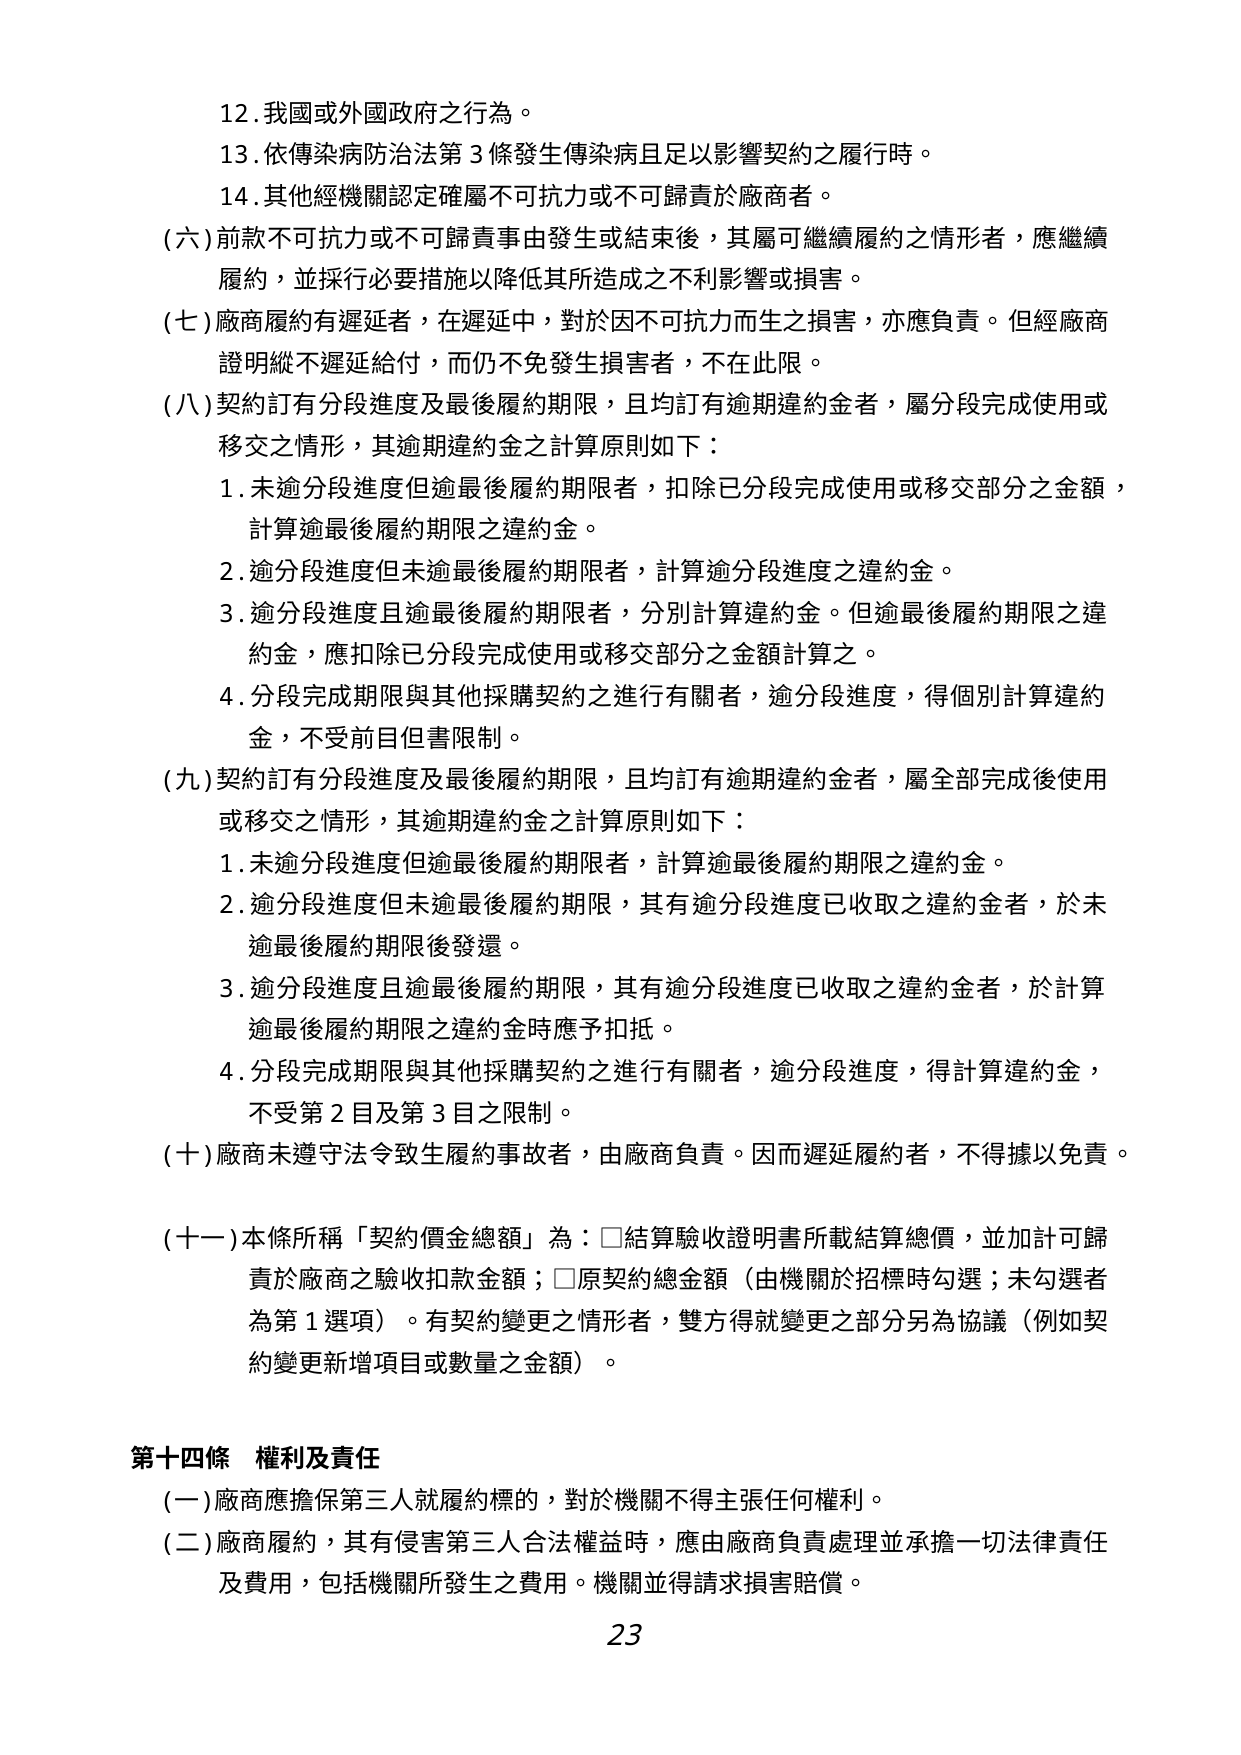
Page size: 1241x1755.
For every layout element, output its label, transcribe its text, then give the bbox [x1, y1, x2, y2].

text (二)廠商履約，其有侵害第三人合法權益時，應由廠商負責處理並承擔一切法律責任及費用，包括機關所發生之費用。機關並得請求損害賠償。 [159, 1518, 1110, 1601]
text (九)契約訂有分段進度及最後履約期限，且均訂有逾期違約金者，屬全部完成後使用或移交之情形，其逾期違約金之計算原則如下： [159, 755, 1110, 839]
text 4.分段完成期限與其他採購契約之進行有關者，逾分段進度，得計算違約金，不受第2目及第3目之限制。 [218, 1047, 1108, 1130]
text 1.未逾分段進度但逾最後履約期限者，扣除已分段完成使用或移交部分之金額，計算逾最後履約期限之違約金。 [218, 464, 1108, 547]
text (十)廠商未遵守法令致生履約事故者，由廠商負責。因而遲延履約者，不得據以免責。 [159, 1130, 1110, 1214]
text 1.未逾分段進度但逾最後履約期限者，計算逾最後履約期限之違約金。 [218, 839, 1108, 880]
text 3.逾分段進度且逾最後履約期限者，分別計算違約金。但逾最後履約期限之違約金，應扣除已分段完成使用或移交部分之金額計算之。 [218, 589, 1108, 672]
text 第十四條 權利及責任 [130, 1434, 1110, 1476]
text (七)廠商履約有遲延者，在遲延中，對於因不可抗力而生之損害，亦應負責。但經廠商證明縱不遲延給付，而仍不免發生損害者，不在此限。 [159, 297, 1110, 380]
text 12.我國或外國政府之行為。 [218, 89, 1108, 130]
text 4.分段完成期限與其他採購契約之進行有關者，逾分段進度，得個別計算違約金，不受前目但書限制。 [218, 672, 1108, 755]
text 2.逾分段進度但未逾最後履約期限，其有逾分段進度已收取之違約金者，於未逾最後履約期限後發還。 [218, 880, 1108, 964]
text (一)廠商應擔保第三人就履約標的，對於機關不得主張任何權利。 [159, 1476, 1110, 1518]
text 14.其他經機關認定確屬不可抗力或不可歸責於廠商者。 [218, 172, 1108, 214]
text (六)前款不可抗力或不可歸責事由發生或結束後，其屬可繼續履約之情形者，應繼續履約，並採行必要措施以降低其所造成之不利影響或損害。 [159, 214, 1110, 297]
text 2.逾分段進度但未逾最後履約期限者，計算逾分段進度之違約金。 [218, 547, 1108, 589]
text 3.逾分段進度且逾最後履約期限，其有逾分段進度已收取之違約金者，於計算逾最後履約期限之違約金時應予扣抵。 [218, 964, 1108, 1047]
text 13.依傳染病防治法第3條發生傳染病且足以影響契約之履行時。 [218, 130, 1108, 172]
text (十一)本條所稱「契約價金總額」為：□結算驗收證明書所載結算總價，並加計可歸責於廠商之驗收扣款金額；□原契約總金額（由機關於招標時勾選；未勾選者，為第1選項）。有契約變更之情形者，雙方得就變更之部分另為協議（例如契約變更新增項目或數量之金額）。 [159, 1214, 1110, 1380]
text (八)契約訂有分段進度及最後履約期限，且均訂有逾期違約金者，屬分段完成使用或移交之情形，其逾期違約金之計算原則如下： [159, 380, 1110, 464]
